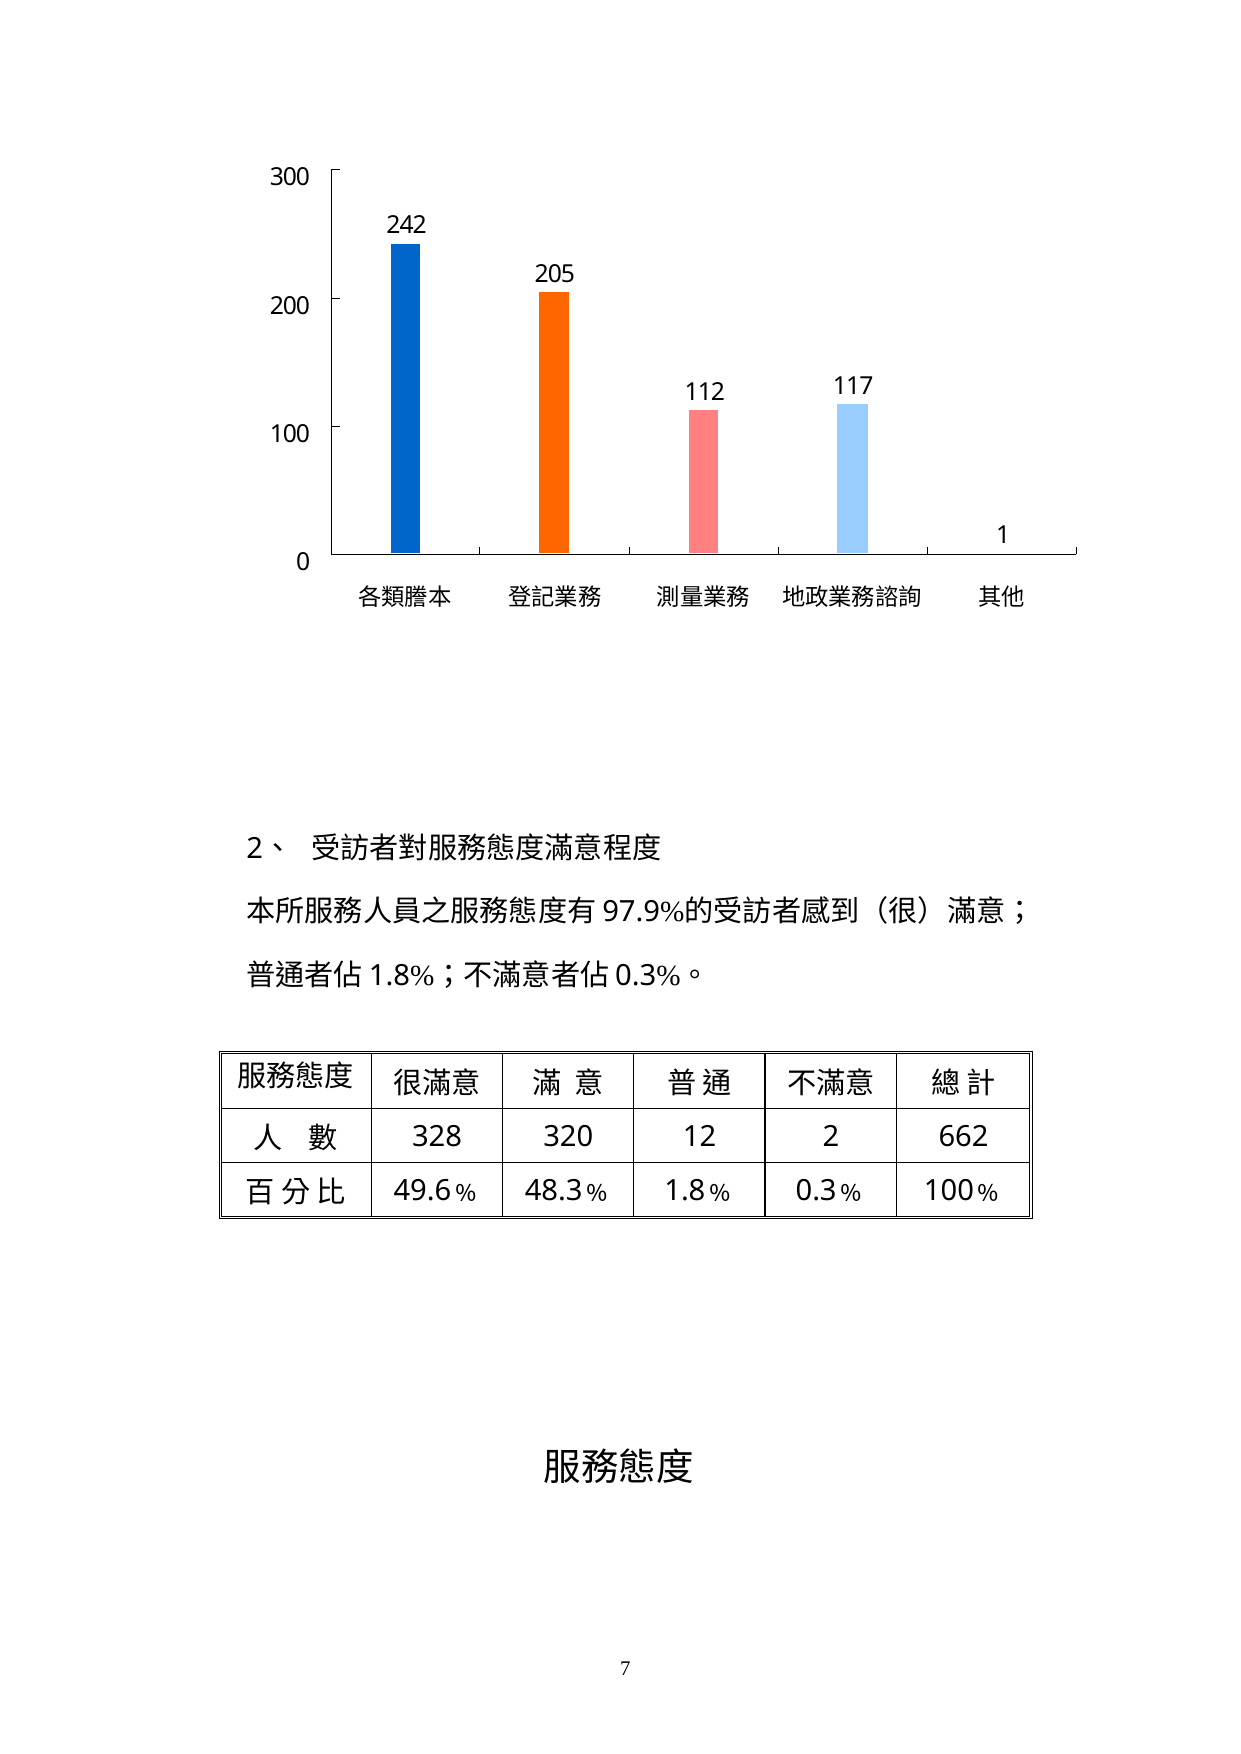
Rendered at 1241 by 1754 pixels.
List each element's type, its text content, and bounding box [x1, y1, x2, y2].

table_cell 100﹪ [897, 1163, 1029, 1216]
list 受訪者對服務態度滿意程度 [246, 824, 1063, 867]
text 服務態度 [541, 1437, 696, 1491]
table_cell 662 [897, 1109, 1029, 1162]
table_cell 12 [634, 1109, 764, 1162]
table_cell 百 分 比 [222, 1163, 371, 1216]
table_header 普 通 [634, 1054, 764, 1108]
table_cell 0.3﹪ [766, 1163, 896, 1216]
table_header 不滿意 [766, 1054, 896, 1108]
table_cell 人 數 [222, 1109, 371, 1162]
table_cell 1.8﹪ [634, 1163, 764, 1216]
table_header 總 計 [897, 1054, 1029, 1108]
table_header 滿 意 [503, 1054, 633, 1108]
text 本所服務人員之服務態度有97.9%的受訪者感到（很）滿意；普通者佔1.8%；不滿意者佔0.3%。 [246, 888, 1063, 994]
table_cell 328 [372, 1109, 502, 1162]
table_header 服務態度 [222, 1054, 371, 1108]
table_cell 49.6﹪ [372, 1163, 502, 1216]
table_cell 2 [766, 1109, 896, 1162]
table_cell 48.3﹪ [503, 1163, 633, 1216]
table_cell 320 [503, 1109, 633, 1162]
table_header 很滿意 [372, 1054, 502, 1108]
